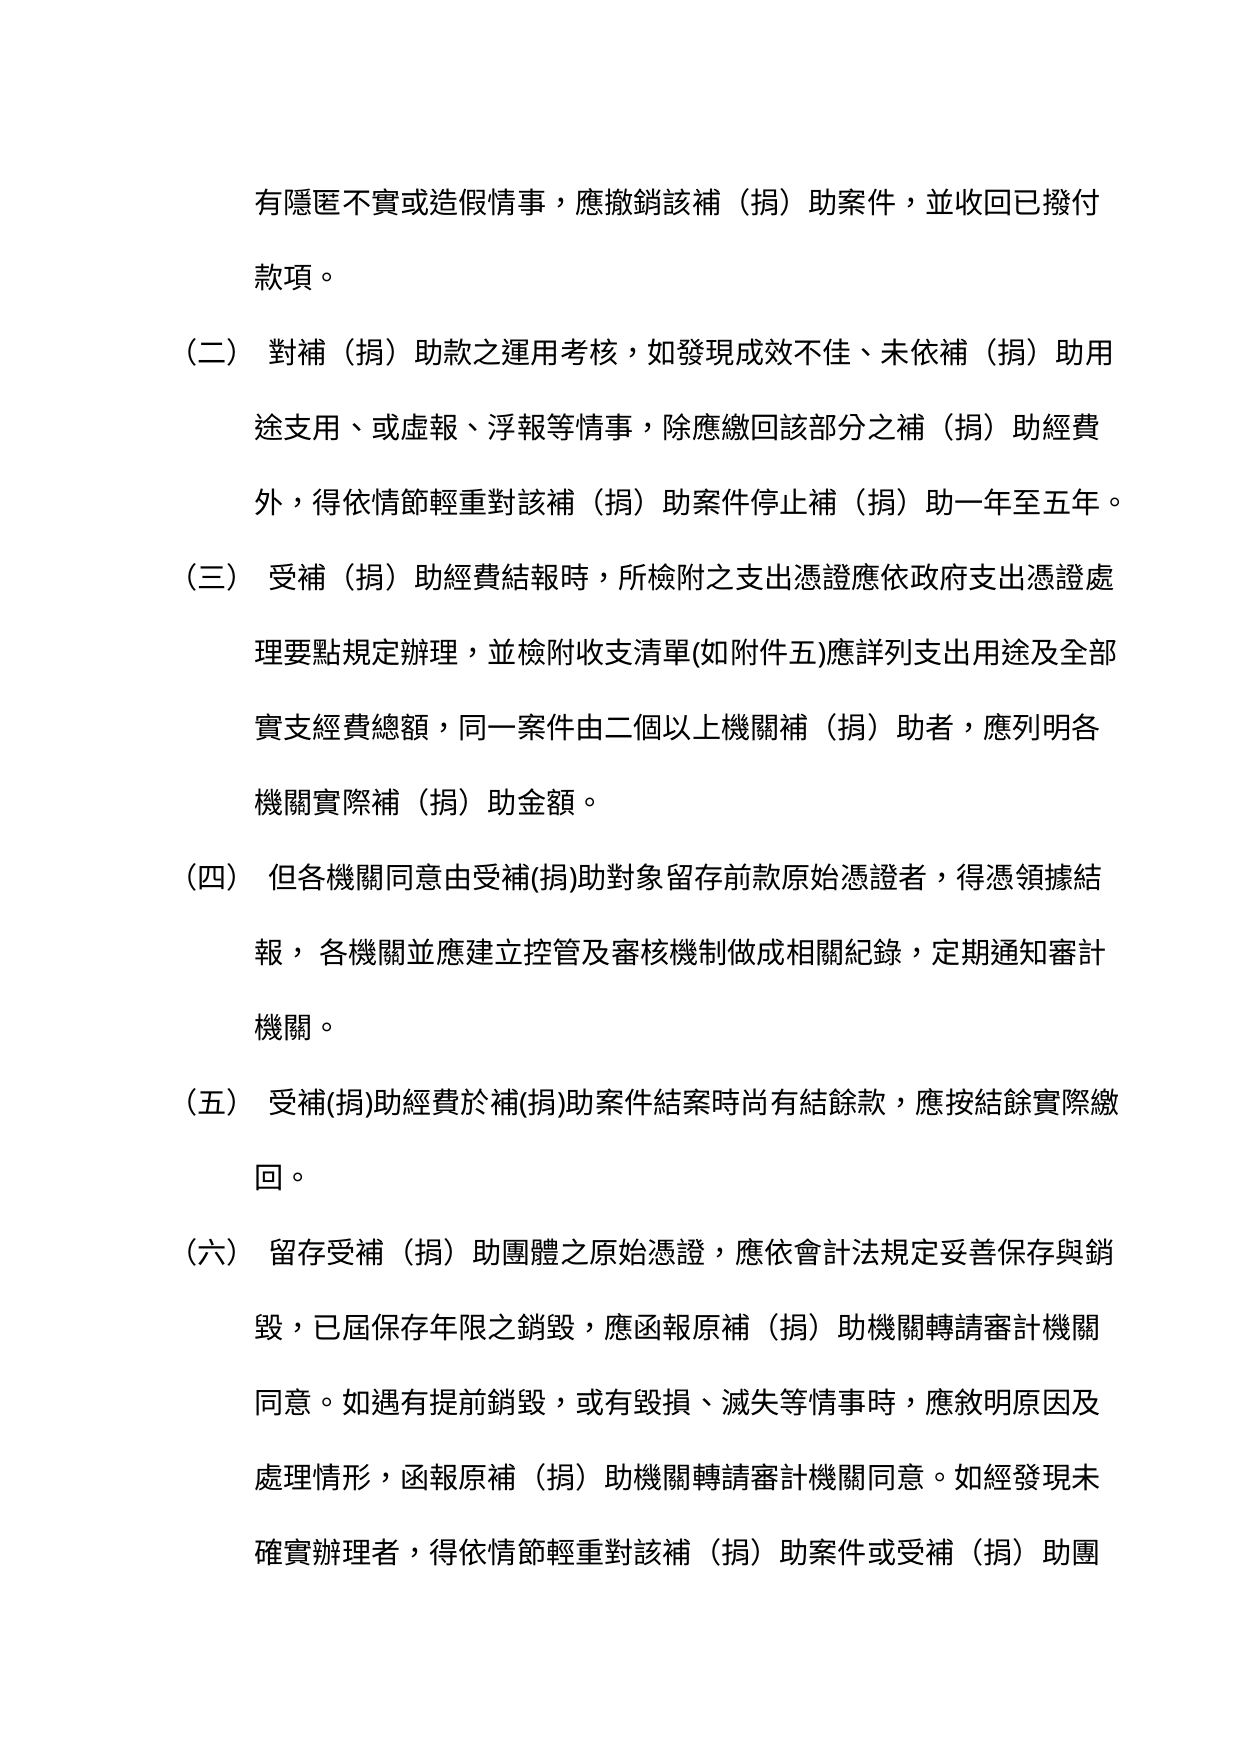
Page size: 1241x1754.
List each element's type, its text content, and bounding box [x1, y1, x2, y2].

list 對補（捐）助款之運用考核，如發現成效不佳、未依補（捐）助用途支用、或虛報、浮報等情事，除應繳回該部分之補（捐）助經費外，得依情節輕重對該補（捐）助案件停止補（捐）助一年至五年。 [168, 313, 1122, 538]
list 受補(捐)助經費於補(捐)助案件結案時尚有結餘款，應按結餘實際繳回。 [168, 1063, 1122, 1213]
list 受補（捐）助經費結報時，所檢附之支出憑證應依政府支出憑證處理要點規定辦理，並檢附收支清單(如附件五)應詳列支出用途及全部實支經費總額，同一案件由二個以上機關補（捐）助者，應列明各機關實際補（捐）助金額。 [168, 538, 1122, 838]
list 有隱匿不實或造假情事，應撤銷該補（捐）助案件，並收回已撥付款項。 [168, 163, 1122, 313]
list 但各機關同意由受補(捐)助對象留存前款原始憑證者，得憑領據結報， 各機關並應建立控管及審核機制做成相關紀錄，定期通知審計機關。 [168, 838, 1122, 1063]
list 留存受補（捐）助團體之原始憑證，應依會計法規定妥善保存與銷毀，已屆保存年限之銷毀，應函報原補（捐）助機關轉請審計機關同意。如遇有提前銷毀，或有毀損、滅失等情事時，應敘明原因及處理情形，函報原補（捐）助機關轉請審計機關同意。如經發現未確實辦理者，得依情節輕重對該補（捐）助案件或受補（捐）助團 [168, 1213, 1122, 1588]
